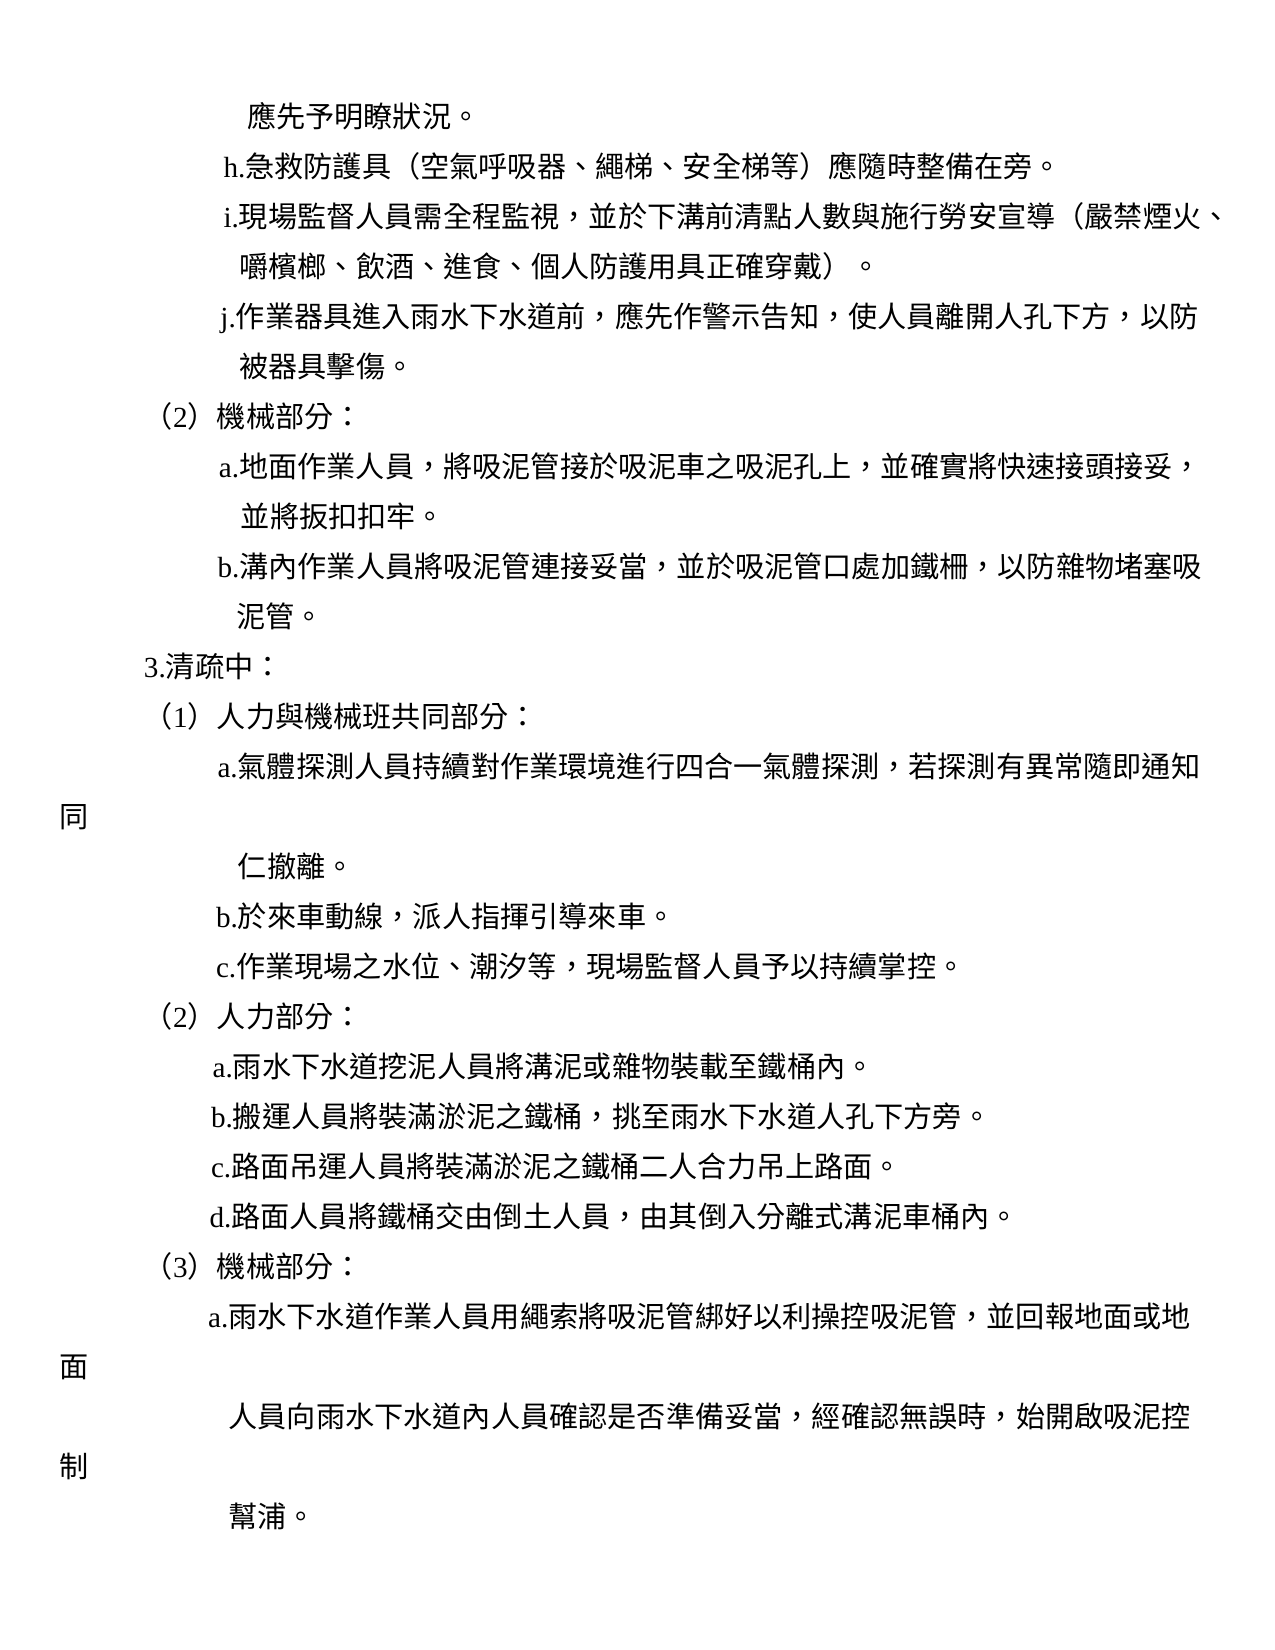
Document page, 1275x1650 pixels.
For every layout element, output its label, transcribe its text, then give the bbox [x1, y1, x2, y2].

text b.搬運人員將裝滿淤泥之鐵桶，挑至雨水下水道人孔下方旁。 [59, 1088, 1216, 1138]
text 應先予明瞭狀況。 [59, 88, 1216, 138]
text 仁撤離。 [59, 838, 1216, 888]
text （2）人力部分： [59, 988, 1216, 1038]
text （1）人力與機械班共同部分： [59, 688, 1216, 738]
text 被器具擊傷。 [59, 338, 1216, 388]
text h.急救防護具（空氣呼吸器、繩梯、安全梯等）應隨時整備在旁。 [59, 138, 1216, 188]
text a.地面作業人員，將吸泥管接於吸泥車之吸泥孔上，並確實將快速接頭接妥， [59, 438, 1216, 488]
text （3）機械部分： [59, 1238, 1216, 1288]
text c.作業現場之水位、潮汐等，現場監督人員予以持續掌控。 [59, 938, 1216, 988]
text i.現場監督人員需全程監視，並於下溝前清點人數與施行勞安宣導（嚴禁煙火、 [59, 188, 1216, 238]
text a.雨水下水道作業人員用繩索將吸泥管綁好以利操控吸泥管，並回報地面或地面 [59, 1288, 1216, 1388]
text （2）機械部分： [59, 388, 1216, 438]
text a.雨水下水道挖泥人員將溝泥或雜物裝載至鐵桶內。 [59, 1038, 1216, 1088]
text 幫浦。 [59, 1488, 1216, 1538]
text 泥管。 [59, 588, 1216, 638]
text 3.清疏中： [59, 638, 1216, 688]
text c.路面吊運人員將裝滿淤泥之鐵桶二人合力吊上路面。 [59, 1138, 1216, 1188]
text d.路面人員將鐵桶交由倒土人員，由其倒入分離式溝泥車桶內。 [59, 1188, 1216, 1238]
text b.於來車動線，派人指揮引導來車。 [59, 888, 1216, 938]
text a.氣體探測人員持續對作業環境進行四合一氣體探測，若探測有異常隨即通知同 [59, 738, 1216, 838]
text b.溝內作業人員將吸泥管連接妥當，並於吸泥管口處加鐵柵，以防雜物堵塞吸 [59, 538, 1216, 588]
text 並將扳扣扣牢。 [59, 488, 1216, 538]
text j.作業器具進入雨水下水道前，應先作警示告知，使人員離開人孔下方，以防 [59, 288, 1216, 338]
text 嚼檳榔、飲酒、進食、個人防護用具正確穿戴）。 [59, 238, 1216, 288]
text 人員向雨水下水道內人員確認是否準備妥當，經確認無誤時，始開啟吸泥控制 [59, 1388, 1216, 1488]
